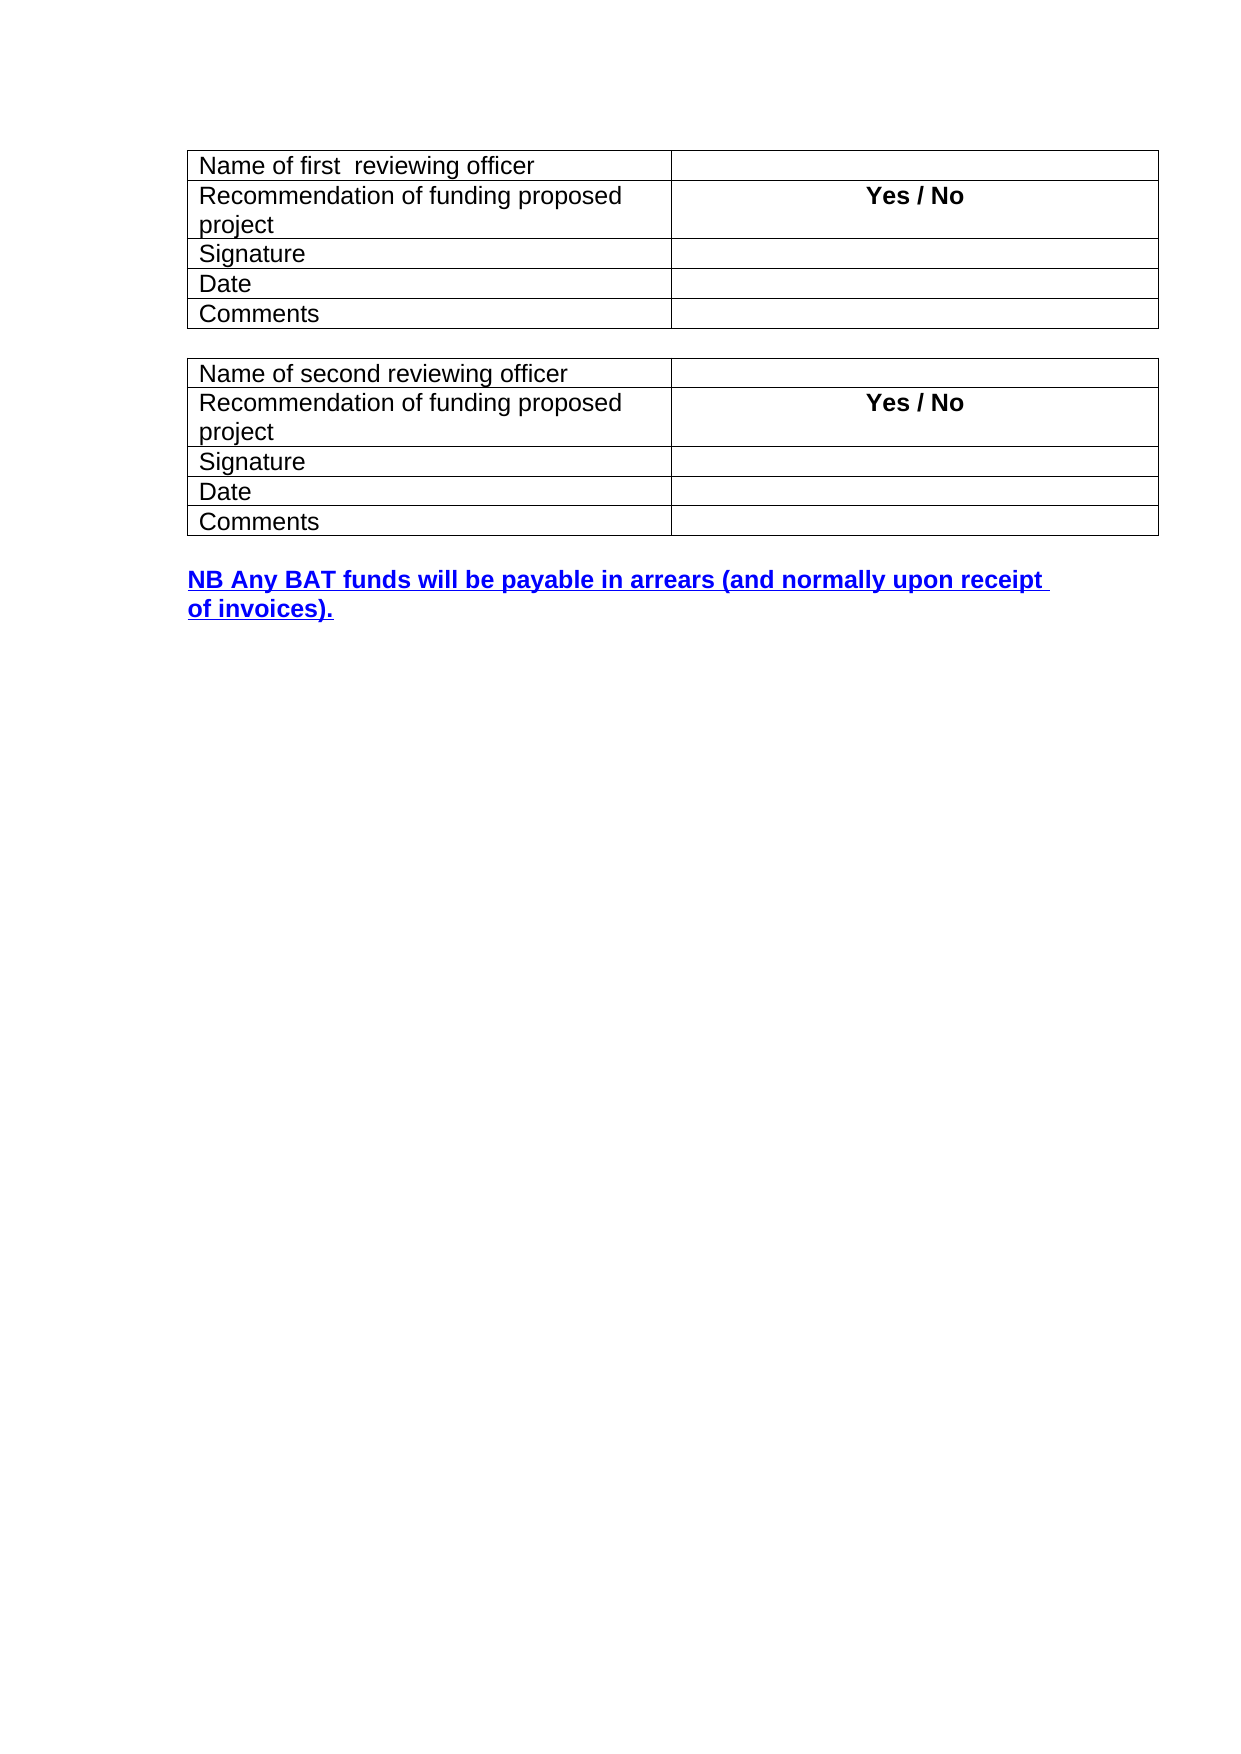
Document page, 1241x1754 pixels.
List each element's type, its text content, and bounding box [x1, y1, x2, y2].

table_cell Date [188, 477, 671, 505]
text NB Any BAT funds will be payable in arrears (and normally upon receipt of invoices). [187, 565, 1053, 622]
table_header [672, 151, 1158, 180]
table_cell Recommendation of funding proposed project [188, 181, 671, 238]
table_cell Date [188, 269, 671, 298]
table_cell [672, 239, 1158, 268]
table_header Name of second reviewing officer [188, 359, 671, 387]
table_cell Signature [188, 447, 671, 476]
table_cell [672, 506, 1158, 535]
table_cell [672, 477, 1158, 505]
table_cell Comments [188, 299, 671, 328]
table_header Name of first reviewing officer [188, 151, 671, 180]
table_cell [672, 299, 1158, 328]
table_cell Recommendation of funding proposed project [188, 388, 671, 446]
table_cell Comments [188, 506, 671, 535]
table_header [672, 359, 1158, 387]
table_cell Signature [188, 239, 671, 268]
table_cell Yes / No [672, 388, 1158, 446]
table_cell Yes / No [672, 181, 1158, 238]
table_cell [672, 269, 1158, 298]
table_cell [672, 447, 1158, 476]
